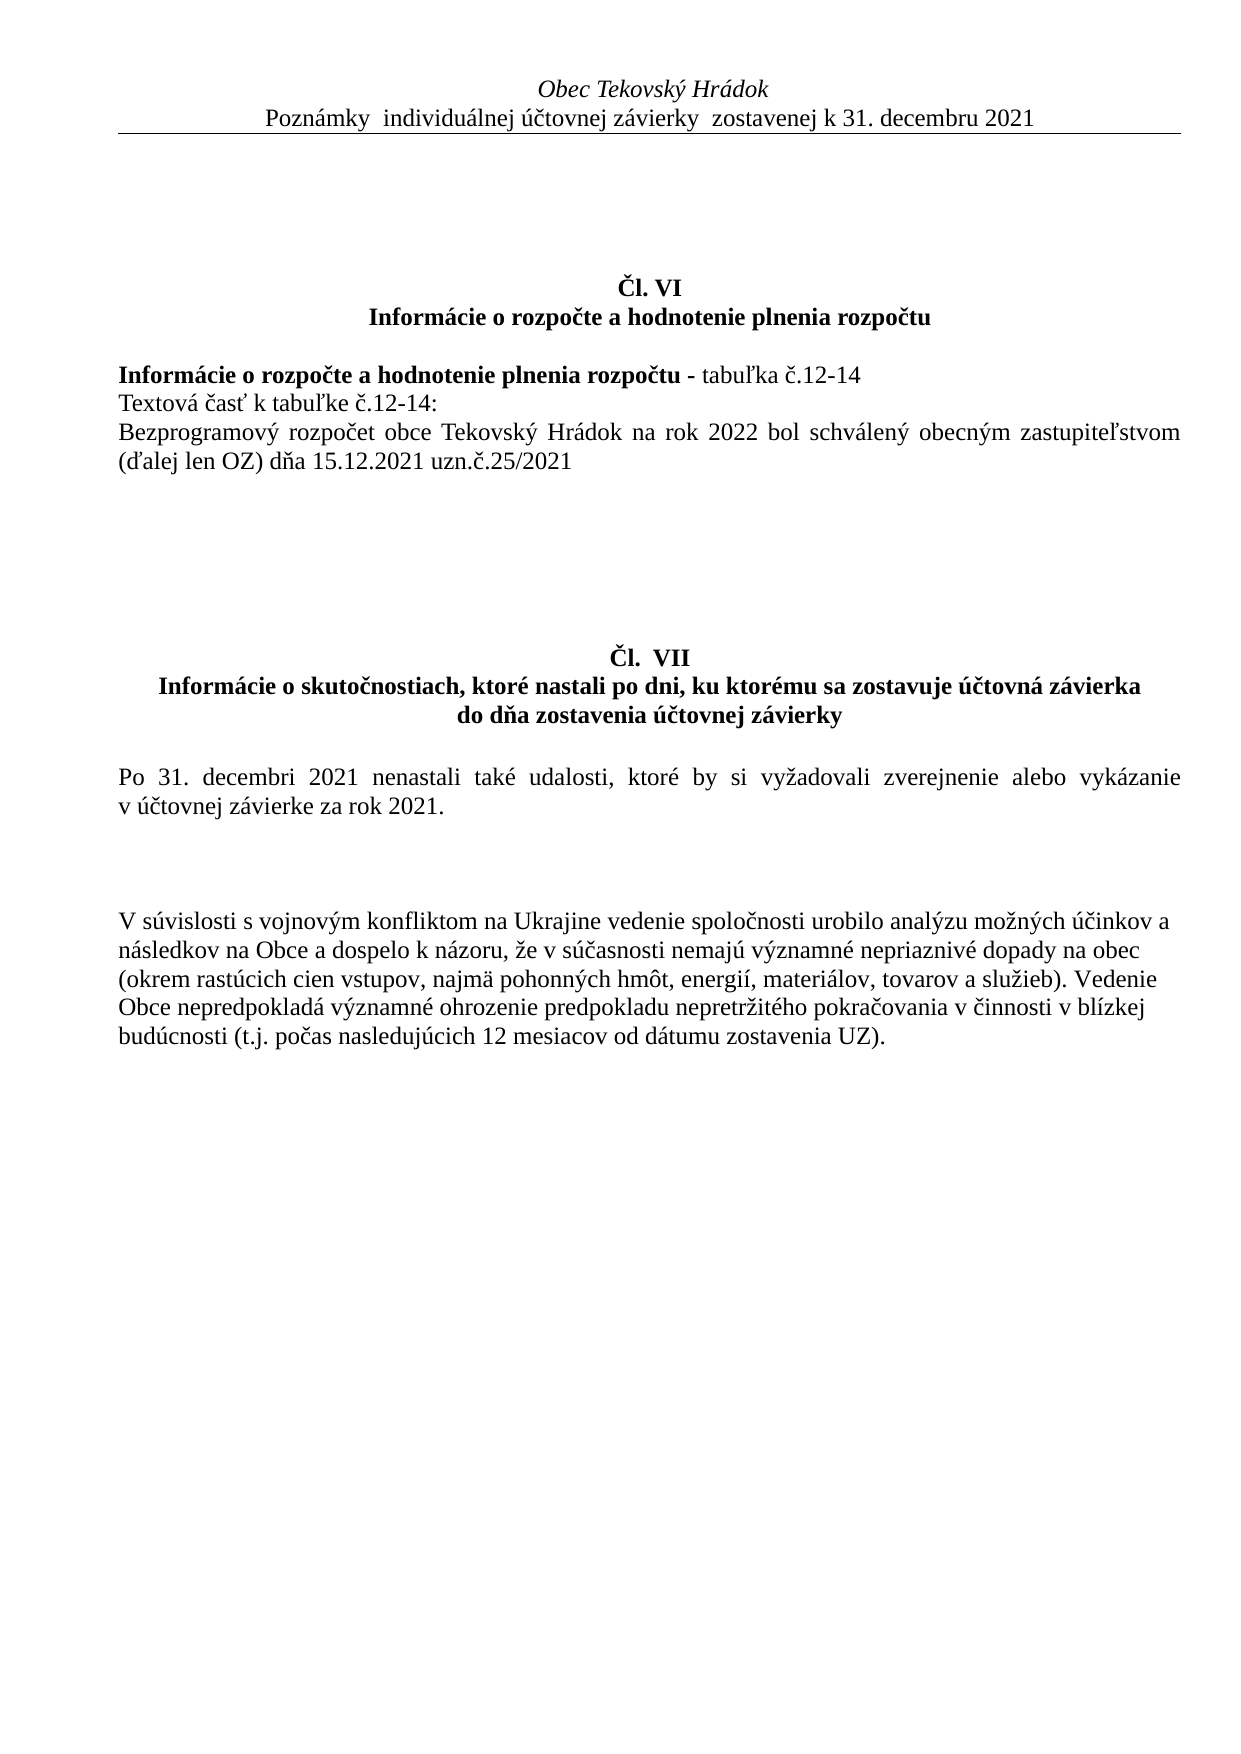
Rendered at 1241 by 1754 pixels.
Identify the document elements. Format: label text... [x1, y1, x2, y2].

text Čl. VII [118, 643, 1181, 671]
text Čl. VI [118, 273, 1181, 302]
text Informácie o rozpočte a hodnotenie plnenia rozpočtu [118, 302, 1181, 331]
text Informácie o rozpočte a hodnotenie plnenia rozpočtu - tabuľka č.12-14 [118, 360, 1181, 388]
text do dňa zostavenia účtovnej závierky [118, 700, 1181, 729]
text V súvislosti s vojnovým konfliktom na Ukrajine vedenie spoločnosti urobilo analýzu možných účinkov a následkov na Obce a dospelo k názoru, že v súčasnosti nemajú významné nepriaznivé dopady na obec (okrem rastúcich cien vstupov, najmä pohonných hmôt, energií, materiálov, tovarov a služieb). Vedenie Obce nepredpokladá významné ohrozenie predpokladu nepretržitého pokračovania v činnosti v blízkej budúcnosti (t.j. počas nasledujúcich 12 mesiacov od dátumu zostavenia UZ). [118, 906, 1181, 1050]
text Po 31. decembri 2021 nenastali také udalosti, ktoré by si vyžadovali zverejnenie alebo vykázanie v účtovnej závierke za rok 2021. [118, 762, 1181, 820]
text Bezprogramový rozpočet obce Tekovský Hrádok na rok 2022 bol schválený obecným zastupiteľstvom (ďalej len OZ) dňa 15.12.2021 uzn.č.25/2021 [118, 417, 1181, 475]
text Textová časť k tabuľke č.12-14: [118, 388, 1181, 417]
text Informácie o skutočnostiach, ktoré nastali po dni, ku ktorému sa zostavuje účtovná závierka [118, 671, 1181, 700]
